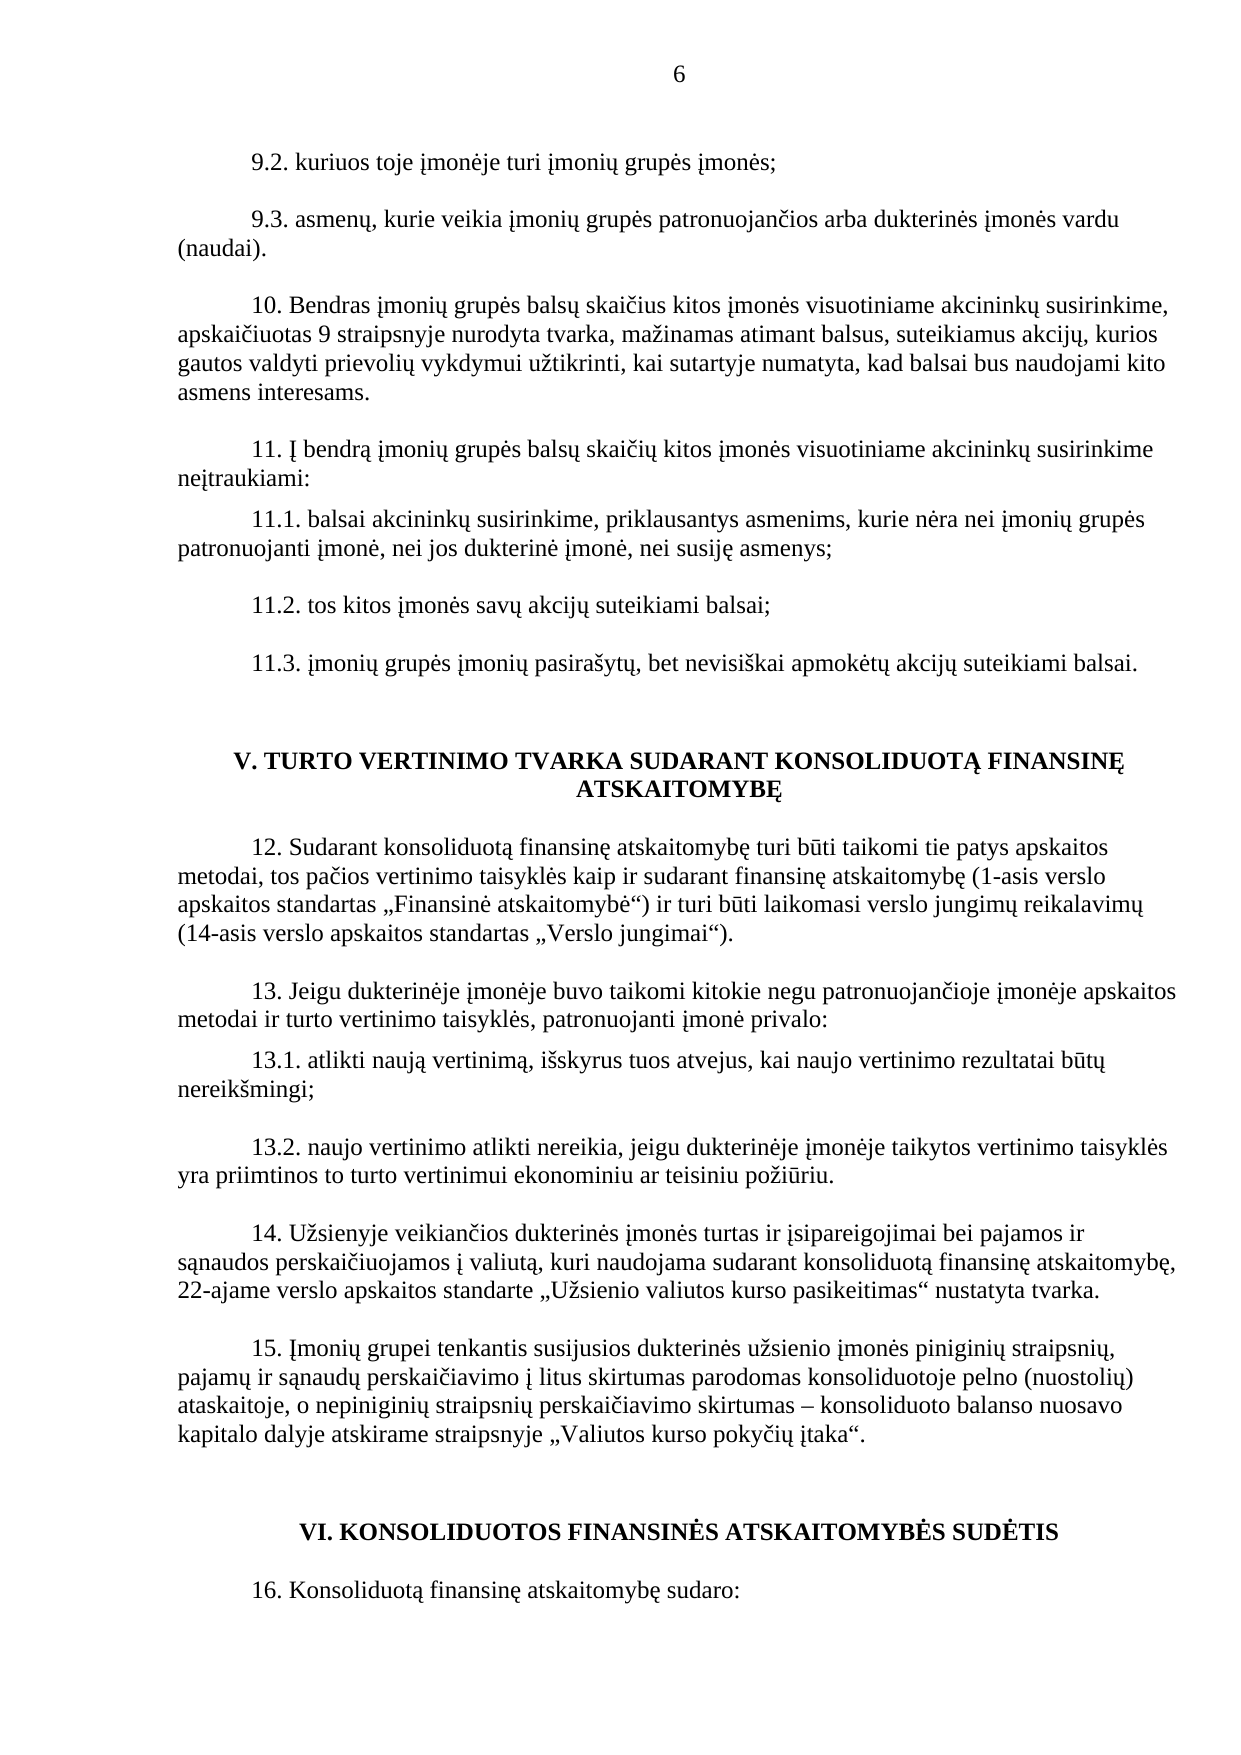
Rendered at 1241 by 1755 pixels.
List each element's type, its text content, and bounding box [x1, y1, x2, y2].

text 13. Jeigu dukterinėje įmonėje buvo taikomi kitokie negu patronuojančioje įmonėje apskaitos metodai ir turto vertinimo taisyklės, patronuojanti įmonė privalo: [177, 976, 1181, 1033]
text 16. Konsoliduotą finansinę atskaitomybę sudaro: [177, 1575, 1181, 1603]
text 9.3. asmenų, kurie veikia įmonių grupės patronuojančios arba dukterinės įmonės vardu (naudai). [177, 204, 1181, 262]
text 9.2. kuriuos toje įmonėje turi įmonių grupės įmonės; [177, 147, 1181, 176]
text 11. Į bendrą įmonių grupės balsų skaičių kitos įmonės visuotiniame akcininkų susirinkime neįtraukiami: [177, 434, 1181, 492]
text 11.2. tos kitos įmonės savų akcijų suteikiami balsai; [177, 590, 1181, 619]
text 13.2. naujo vertinimo atlikti nereikia, jeigu dukterinėje įmonėje taikytos vertinimo taisyklės yra priimtinos to turto vertinimui ekonominiu ar teisiniu požiūriu. [177, 1132, 1181, 1189]
text VI. Konsoliduotos finansinės atskaitomybės sudėtis [177, 1517, 1181, 1546]
text 15. Įmonių grupei tenkantis susijusios dukterinės užsienio įmonės piniginių straipsnių, pajamų ir sąnaudų perskaičiavimo į litus skirtumas parodomas konsoliduotoje pelno (nuostolių) ataskaitoje, o nepiniginių straipsnių perskaičiavimo skirtumas – konsoliduoto balanso nuosavo kapitalo dalyje atskirame straipsnyje „Valiutos kurso pokyčių įtaka“. [177, 1333, 1181, 1448]
text 14. Užsienyje veikiančios dukterinės įmonės turtas ir įsipareigojimai bei pajamos ir sąnaudos perskaičiuojamos į valiutą, kuri naudojama sudarant konsoliduotą finansinę atskaitomybę, 22-ajame verslo apskaitos standarte „Užsienio valiutos kurso pasikeitimas“ nustatyta tvarka. [177, 1218, 1181, 1304]
text 11.1. balsai akcininkų susirinkime, priklausantys asmenims, kurie nėra nei įmonių grupės patronuojanti įmonė, nei jos dukterinė įmonė, nei susiję asmenys; [177, 504, 1181, 561]
text 10. Bendras įmonių grupės balsų skaičius kitos įmonės visuotiniame akcininkų susirinkime, apskaičiuotas 9 straipsnyje nurodyta tvarka, mažinamas atimant balsus, suteikiamus akcijų, kurios gautos valdyti prievolių vykdymui užtikrinti, kai sutartyje numatyta, kad balsai bus naudojami kito asmens interesams. [177, 291, 1181, 406]
text V. Turto vertinimo tvarka sudarant konsoliduotą finansinę atskaitomybę [177, 746, 1181, 803]
text 12. Sudarant konsoliduotą finansinę atskaitomybę turi būti taikomi tie patys apskaitos metodai, tos pačios vertinimo taisyklės kaip ir sudarant finansinę atskaitomybę (1-asis verslo apskaitos standartas „Finansinė atskaitomybė“) ir turi būti laikomasi verslo jungimų reikalavimų (14-asis verslo apskaitos standartas „Verslo jungimai“). [177, 832, 1181, 947]
text 13.1. atlikti naują vertinimą, išskyrus tuos atvejus, kai naujo vertinimo rezultatai būtų nereikšmingi; [177, 1045, 1181, 1103]
text 11.3. įmonių grupės įmonių pasirašytų, bet nevisiškai apmokėtų akcijų suteikiami balsai. [177, 648, 1181, 676]
